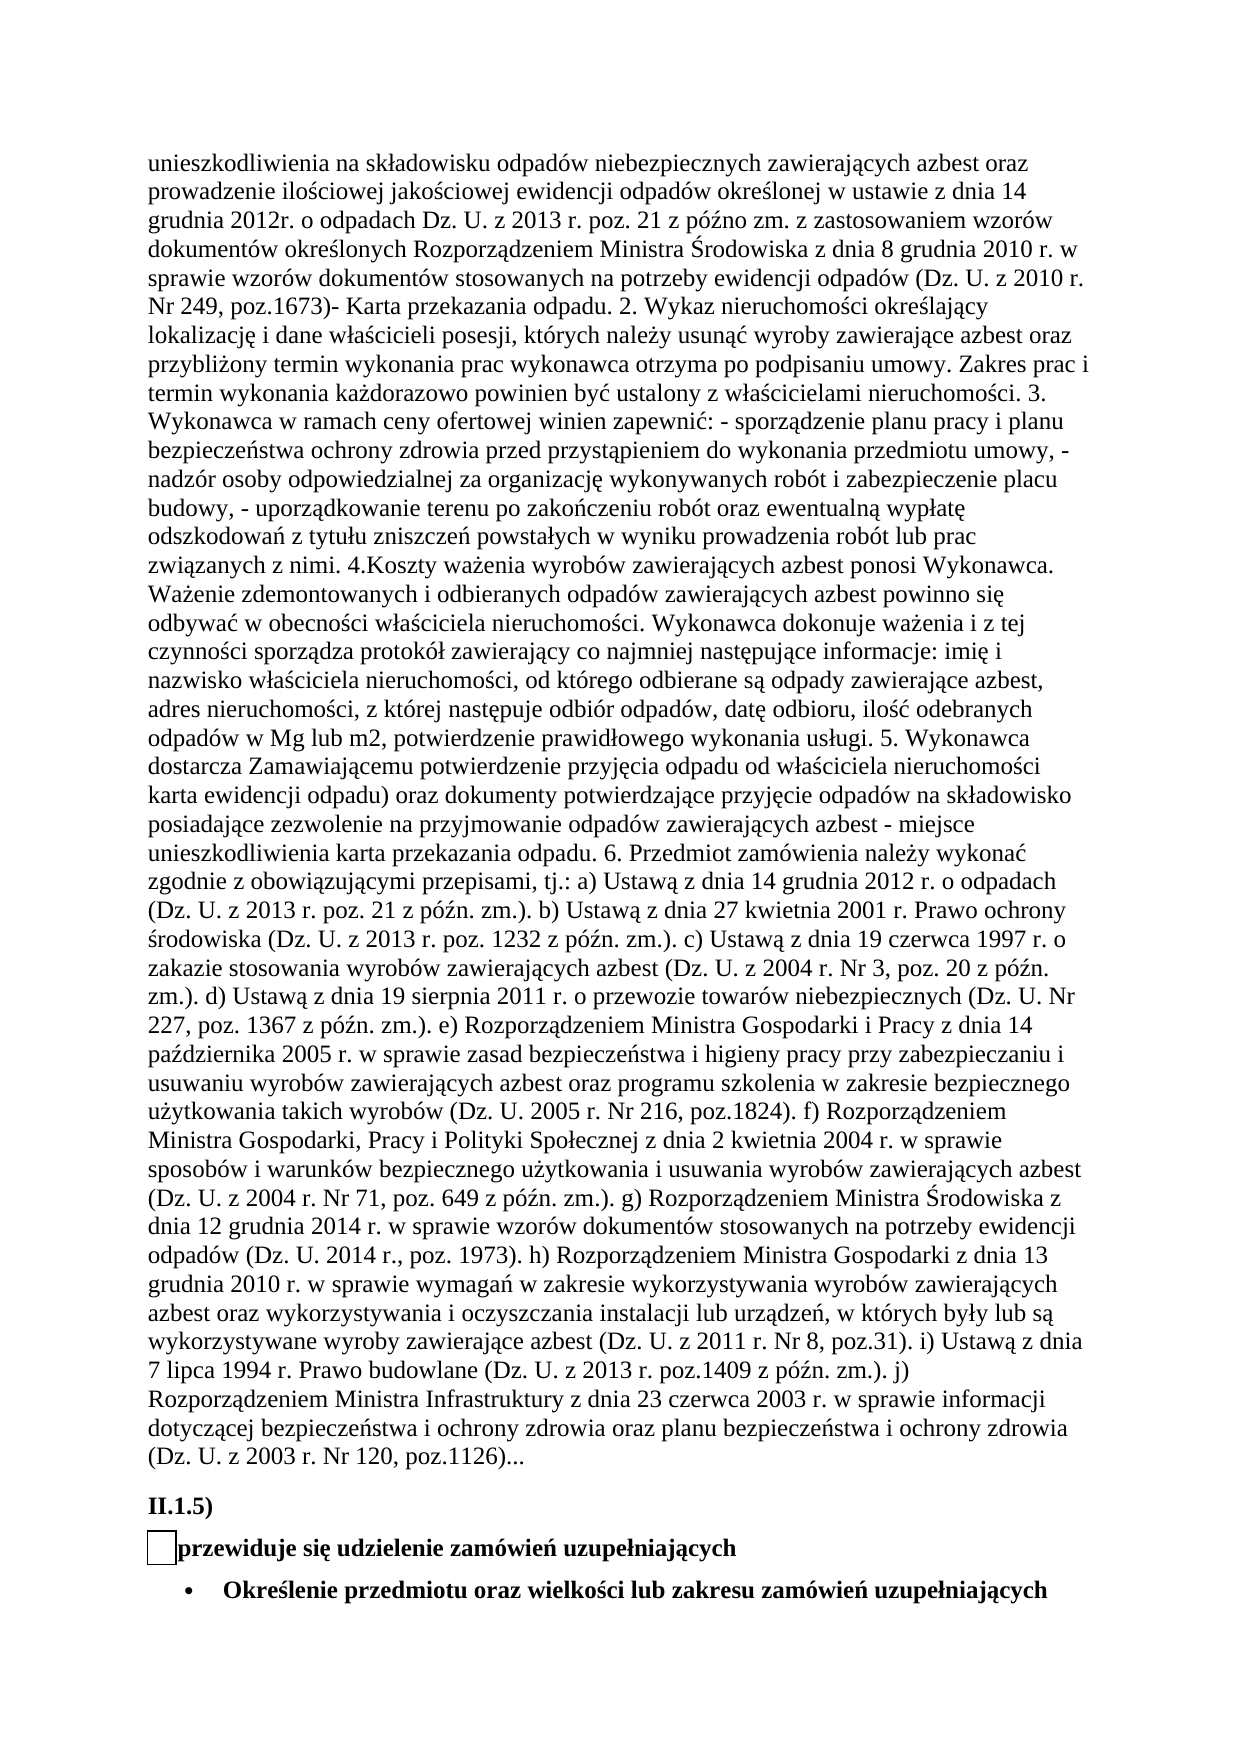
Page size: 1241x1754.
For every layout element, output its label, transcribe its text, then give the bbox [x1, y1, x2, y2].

text unieszkodliwienia na składowisku odpadów niebezpiecznych zawierających azbest oraz prowadzenie ilościowej jakościowej ewidencji odpadów określonej w ustawie z dnia 14 grudnia 2012r. o odpadach Dz. U. z 2013 r. poz. 21 z późno zm. z zastosowaniem wzorów dokumentów określonych Rozporządzeniem Ministra Środowiska z dnia 8 grudnia 2010 r. w sprawie wzorów dokumentów stosowanych na potrzeby ewidencji odpadów (Dz. U. z 2010 r. Nr 249, poz.1673)- Karta przekazania odpadu. 2. Wykaz nieruchomości określający lokalizację i dane właścicieli posesji, których należy usunąć wyroby zawierające azbest oraz przybliżony termin wykonania prac wykonawca otrzyma po podpisaniu umowy. Zakres prac i termin wykonania każdorazowo powinien być ustalony z właścicielami nieruchomości. 3. Wykonawca w ramach ceny ofertowej winien zapewnić: - sporządzenie planu pracy i planu bezpieczeństwa ochrony zdrowia przed przystąpieniem do wykonania przedmiotu umowy, -nadzór osoby odpowiedzialnej za organizację wykonywanych robót i zabezpieczenie placu budowy, - uporządkowanie terenu po zakończeniu robót oraz ewentualną wypłatę odszkodowań z tytułu zniszczeń powstałych w wyniku prowadzenia robót lub prac związanych z nimi. 4.Koszty ważenia wyrobów zawierających azbest ponosi Wykonawca. Ważenie zdemontowanych i odbieranych odpadów zawierających azbest powinno się odbywać w obecności właściciela nieruchomości. Wykonawca dokonuje ważenia i z tej czynności sporządza protokół zawierający co najmniej następujące informacje: imię i nazwisko właściciela nieruchomości, od którego odbierane są odpady zawierające azbest, adres nieruchomości, z której następuje odbiór odpadów, datę odbioru, ilość odebranych odpadów w Mg lub m2, potwierdzenie prawidłowego wykonania usługi. 5. Wykonawca dostarcza Zamawiającemu potwierdzenie przyjęcia odpadu od właściciela nieruchomości karta ewidencji odpadu) oraz dokumenty potwierdzające przyjęcie odpadów na składowisko posiadające zezwolenie na przyjmowanie odpadów zawierających azbest - miejsce unieszkodliwienia karta przekazania odpadu. 6. Przedmiot zamówienia należy wykonać zgodnie z obowiązującymi przepisami, tj.: a) Ustawą z dnia 14 grudnia 2012 r. o odpadach (Dz. U. z 2013 r. poz. 21 z późn. zm.). b) Ustawą z dnia 27 kwietnia 2001 r. Prawo ochrony środowiska (Dz. U. z 2013 r. poz. 1232 z późn. zm.). c) Ustawą z dnia 19 czerwca 1997 r. o zakazie stosowania wyrobów zawierających azbest (Dz. U. z 2004 r. Nr 3, poz. 20 z późn. zm.). d) Ustawą z dnia 19 sierpnia 2011 r. o przewozie towarów niebezpiecznych (Dz. U. Nr 227, poz. 1367 z późn. zm.). e) Rozporządzeniem Ministra Gospodarki i Pracy z dnia 14 października 2005 r. w sprawie zasad bezpieczeństwa i higieny pracy przy zabezpieczaniu i usuwaniu wyrobów zawierających azbest oraz programu szkolenia w zakresie bezpiecznego użytkowania takich wyrobów (Dz. U. 2005 r. Nr 216, poz.1824). f) Rozporządzeniem Ministra Gospodarki, Pracy i Polityki Społecznej z dnia 2 kwietnia 2004 r. w sprawie sposobów i warunków bezpiecznego użytkowania i usuwania wyrobów zawierających azbest (Dz. U. z 2004 r. Nr 71, poz. 649 z późn. zm.). g) Rozporządzeniem Ministra Środowiska z dnia 12 grudnia 2014 r. w sprawie wzorów dokumentów stosowanych na potrzeby ewidencji odpadów (Dz. U. 2014 r., poz. 1973). h) Rozporządzeniem Ministra Gospodarki z dnia 13 grudnia 2010 r. w sprawie wymagań w zakresie wykorzystywania wyrobów zawierających azbest oraz wykorzystywania i oczyszczania instalacji lub urządzeń, w których były lub są wykorzystywane wyroby zawierające azbest (Dz. U. z 2011 r. Nr 8, poz.31). i) Ustawą z dnia 7 lipca 1994 r. Prawo budowlane (Dz. U. z 2013 r. poz.1409 z późn. zm.). j) Rozporządzeniem Ministra Infrastruktury z dnia 23 czerwca 2003 r. w sprawie informacji dotyczącej bezpieczeństwa i ochrony zdrowia oraz planu bezpieczeństwa i ochrony zdrowia (Dz. U. z 2003 r. Nr 120, poz.1126)... [148, 148, 1093, 1470]
table_header przewiduje się udzielenie zamówień uzupełniających [177, 1530, 743, 1563]
list Określenie przedmiotu oraz wielkości lub zakresu zamówień uzupełniających [185, 1576, 1093, 1604]
text II.1.5) [148, 1491, 1093, 1520]
table_header [148, 1532, 175, 1563]
